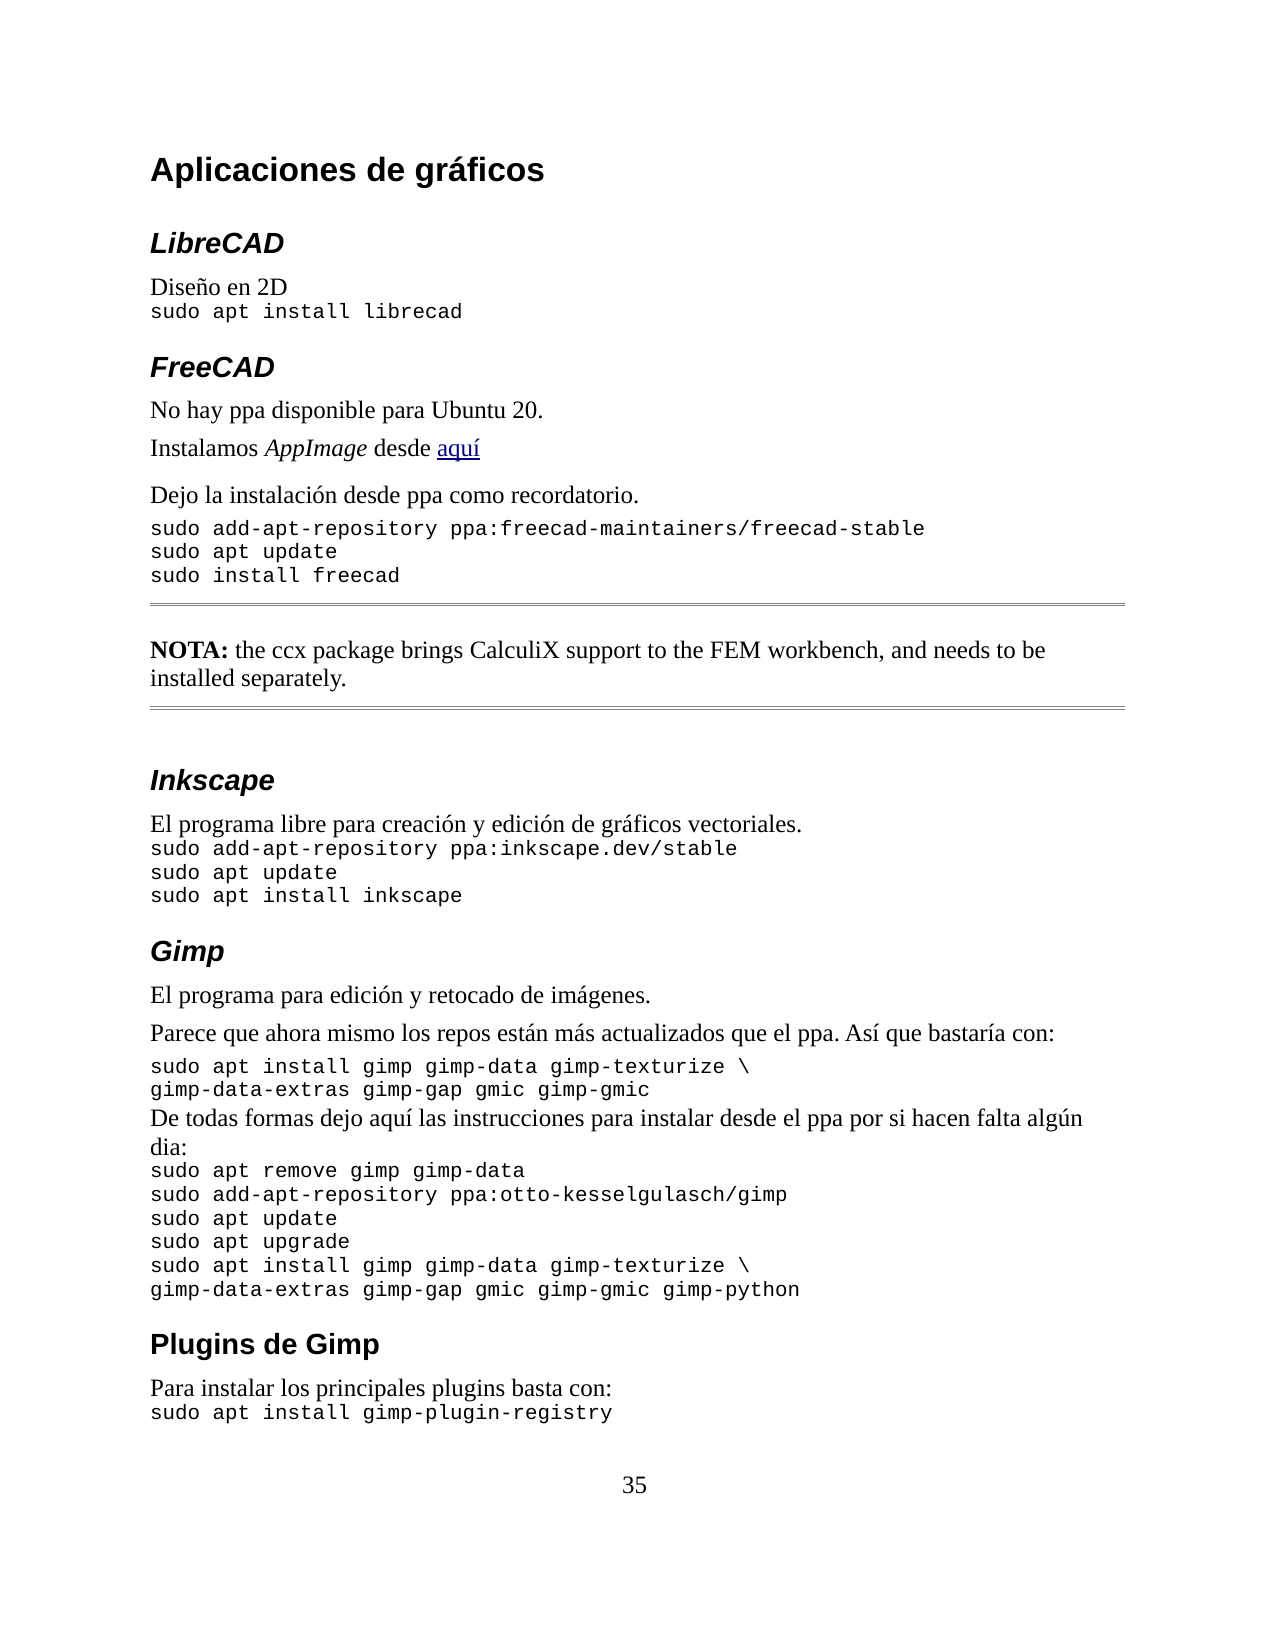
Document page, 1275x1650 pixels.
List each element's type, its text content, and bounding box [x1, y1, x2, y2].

text sudo apt install inkscape [150, 886, 1125, 909]
text Dejo la instalación desde ppa como recordatorio. [150, 480, 1125, 509]
text El programa para edición y retocado de imágenes. [150, 980, 1125, 1009]
text gimp-data-extras gimp-gap gmic gimp-gmic [150, 1079, 1125, 1103]
text sudo apt update [150, 1208, 1125, 1231]
text El programa libre para creación y edición de gráficos vectoriales. [150, 809, 1125, 838]
text sudo add-apt-repository ppa:otto-kesselgulasch/gimp [150, 1184, 1125, 1208]
text Para instalar los principales plugins basta con: [150, 1373, 1125, 1402]
text Instalamos AppImage desde aquí [150, 433, 1125, 462]
text sudo install freecad [150, 565, 1125, 589]
text sudo apt upgrade [150, 1231, 1125, 1255]
text sudo apt install gimp-plugin-registry [150, 1402, 1125, 1426]
text NOTA: the ccx package brings CalculiX support to the FEM workbench, and needs to be installed separately. [150, 635, 1125, 692]
subtitle LibreCAD [150, 226, 1125, 260]
subtitle Plugins de Gimp [150, 1327, 1125, 1361]
text sudo apt update [150, 541, 1125, 565]
text No hay ppa disponible para Ubuntu 20. [150, 396, 1125, 424]
text gimp-data-extras gimp-gap gmic gimp-gmic gimp-python [150, 1279, 1125, 1302]
subtitle Aplicaciones de gráficos [150, 150, 1125, 189]
text sudo apt update [150, 862, 1125, 886]
text sudo add-apt-repository ppa:freecad-maintainers/freecad-stable [150, 518, 1125, 541]
text Diseño en 2D [150, 272, 1125, 301]
subtitle Inkscape [150, 763, 1125, 797]
text De todas formas dejo aquí las instrucciones para instalar desde el ppa por si hacen falta algún dia: [150, 1103, 1125, 1160]
subtitle FreeCAD [150, 349, 1125, 383]
subtitle Gimp [150, 934, 1125, 968]
text sudo apt install gimp gimp-data gimp-texturize \ [150, 1056, 1125, 1079]
text sudo add-apt-repository ppa:inkscape.dev/stable [150, 838, 1125, 862]
text sudo apt install librecad [150, 301, 1125, 324]
text sudo apt remove gimp gimp-data [150, 1160, 1125, 1184]
text sudo apt install gimp gimp-data gimp-texturize \ [150, 1255, 1125, 1279]
text Parece que ahora mismo los repos están más actualizados que el ppa. Así que bastaría con: [150, 1018, 1125, 1047]
